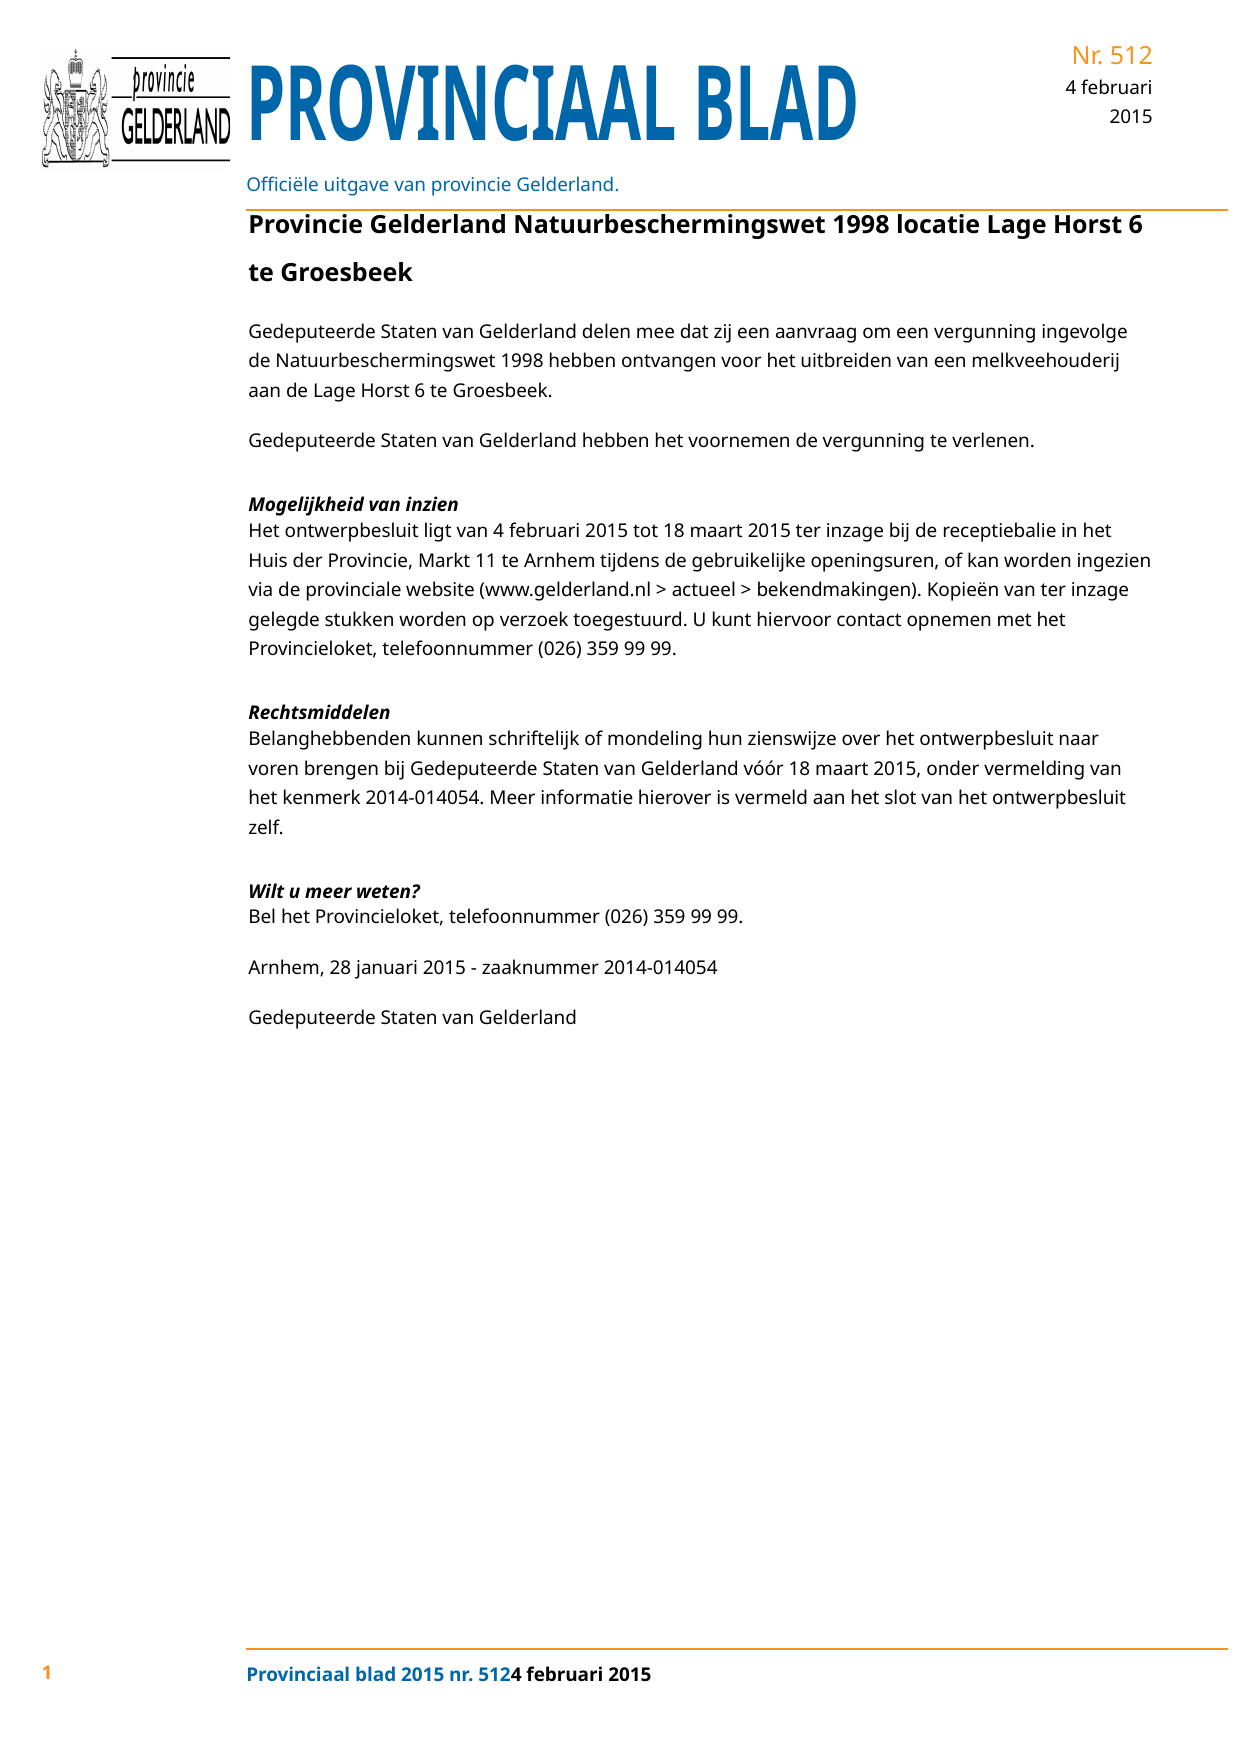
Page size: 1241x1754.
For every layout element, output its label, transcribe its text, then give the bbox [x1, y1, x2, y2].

picture [41, 47, 231, 172]
text Bel het Provincieloket, telefoonnummer (026) 359 99 99. [248, 904, 1152, 929]
text Mogelijkheid van inzien [248, 491, 1152, 517]
text Het ontwerpbesluit ligt van 4 februari 2015 tot 18 maart 2015 ter inzage bij de receptiebalie in het Huis der Provincie, Markt 11 te Arnhem tijdens de gebruikelijke openingsuren, of kan worden ingezien via de provinciale website (www.gelderland.nl > actueel > bekendmakingen). Kopieën van ter inzage gelegde stukken worden op verzoek toegestuurd. U kunt hiervoor contact opnemen met het Provincieloket, telefoonnummer (026) 359 99 99. [248, 517, 1152, 661]
text Belanghebbenden kunnen schriftelijk of mondeling hun zienswijze over het ontwerpbesluit naar voren brengen bij Gedeputeerde Staten van Gelderland vóór 18 maart 2015, onder vermelding van het kenmerk 2014-014054. Meer informatie hierover is vermeld aan het slot van het ontwerpbesluit zelf. [248, 725, 1152, 840]
text Gedeputeerde Staten van Gelderland delen mee dat zij een aanvraag om een vergunning ingevolge de Natuurbeschermingswet 1998 hebben ontvangen voor het uitbreiden van een melkveehouderij aan de Lage Horst 6 te Groesbeek. [248, 318, 1152, 403]
text Provincie Gelderland Natuurbeschermingswet 1998 locatie Lage Horst 6 te Groesbeek [248, 211, 1152, 288]
text Wilt u meer weten? [248, 878, 1152, 904]
text Rechtsmiddelen [248, 699, 1152, 725]
text Gedeputeerde Staten van Gelderland [248, 1004, 1152, 1030]
text Gedeputeerde Staten van Gelderland hebben het voornemen de vergunning te verlenen. [248, 427, 1152, 453]
text Arnhem, 28 januari 2015 - zaaknummer 2014-014054 [248, 954, 1152, 980]
